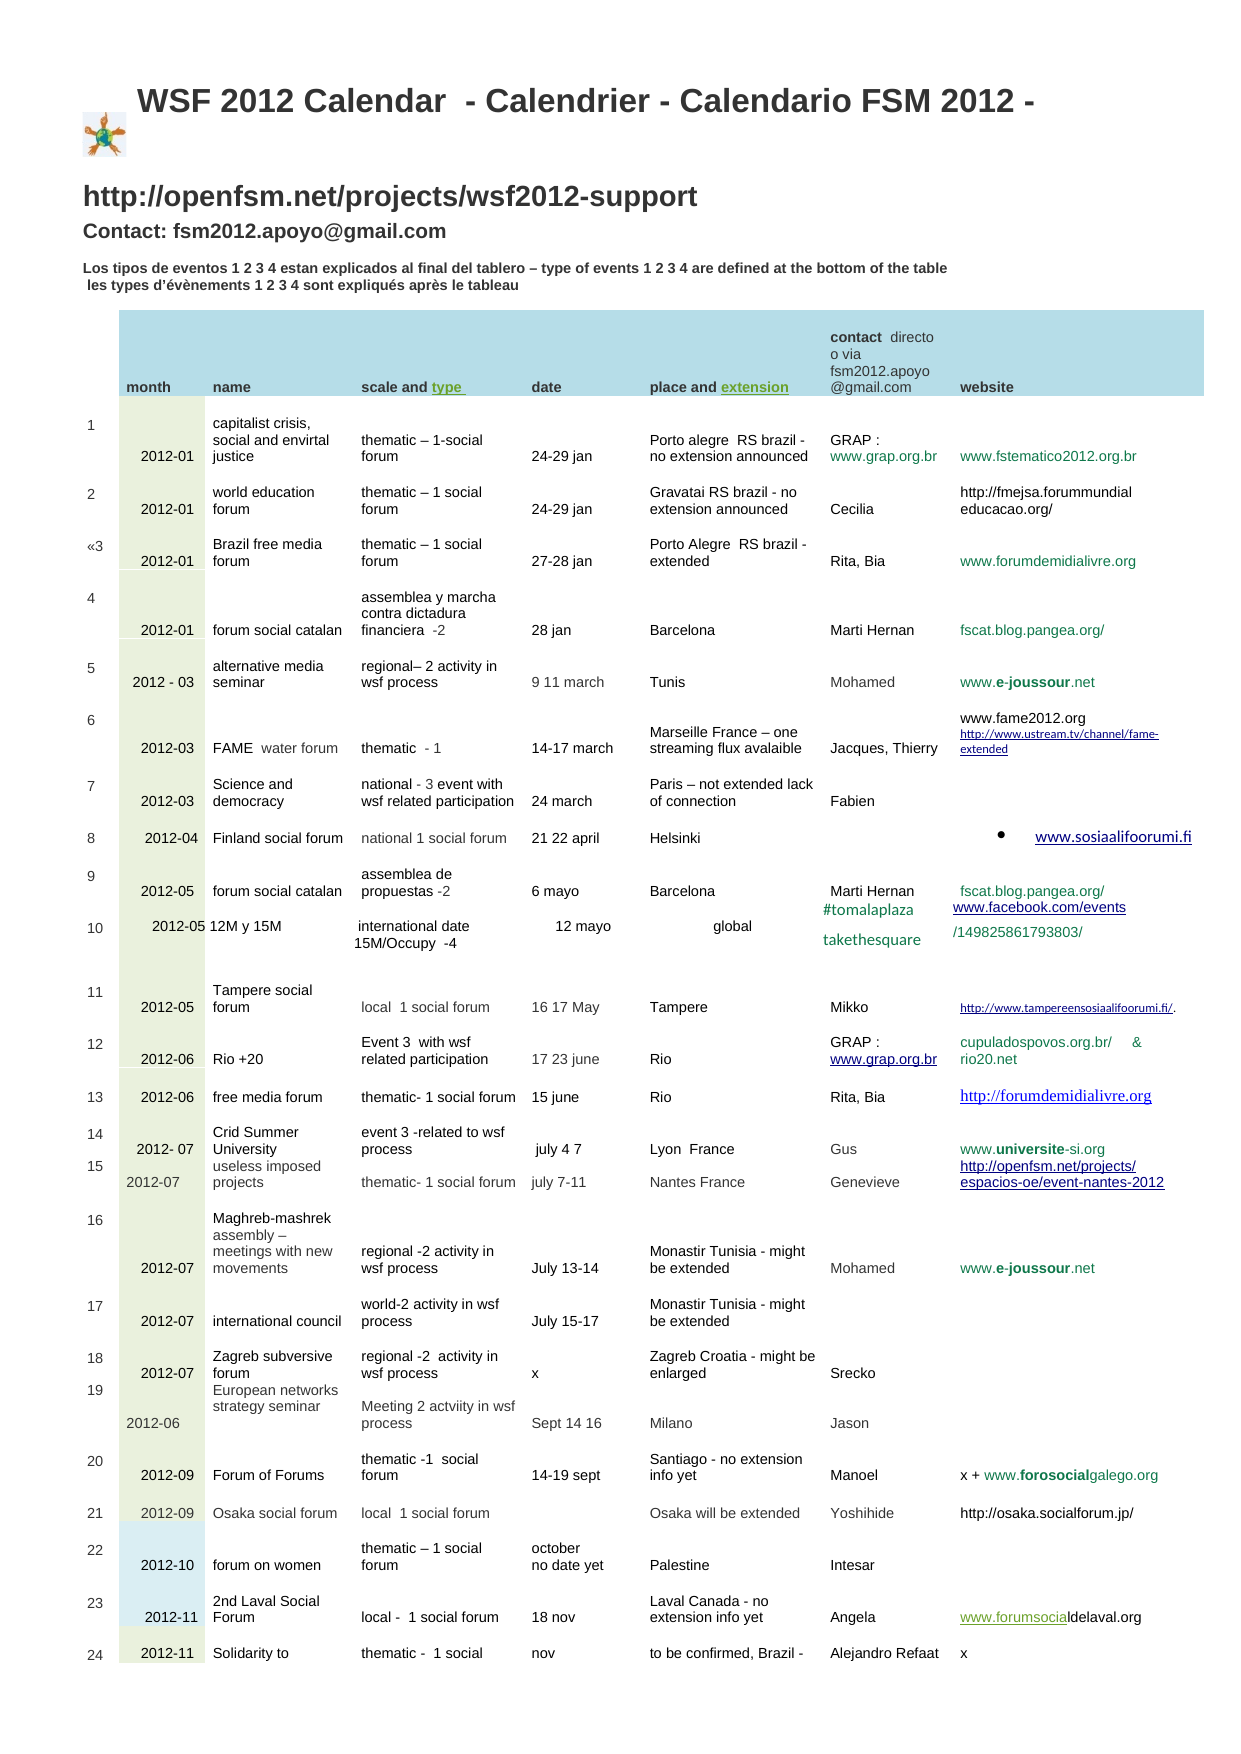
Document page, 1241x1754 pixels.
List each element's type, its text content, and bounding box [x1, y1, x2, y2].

table_cell 6 [87, 691, 114, 757]
table_cell cupuladospovos.org.br/ & rio20.net [953, 1015, 1204, 1067]
table_cell Angela [823, 1574, 953, 1626]
table_cell 17 [87, 1277, 114, 1329]
table_cell thematic- 1 social forum [354, 1068, 524, 1105]
table_cell [114, 1105, 119, 1157]
table_cell [114, 847, 119, 899]
table_header contact directo o via fsm2012.apoyo @gmail.com [823, 310, 953, 396]
table_cell FAME water forum [205, 691, 354, 757]
table_cell GRAP : www.grap.org.br [823, 396, 953, 465]
table_cell 17 23 june [524, 1015, 642, 1067]
table_cell 2 [87, 465, 114, 517]
table_cell assemblea y marcha contra dictadura financiera -2 [354, 570, 524, 638]
table_cell Manoel [823, 1432, 953, 1484]
table_cell Laval Canada - no extension info yet [642, 1574, 823, 1626]
table_cell 2012-06 [119, 1068, 205, 1105]
table_cell Marti Hernan [823, 570, 953, 638]
table_cell www.facebook.com/events /149825861793803/ [953, 899, 1204, 963]
table_cell [114, 963, 119, 1015]
table_cell thematic - 1 social [354, 1626, 524, 1663]
table_cell Maghreb-mashrek assembly – meetings with new movements [205, 1191, 354, 1277]
table_cell 20 [87, 1432, 114, 1484]
table_cell 21 [87, 1484, 114, 1521]
table_cell http://fmejsa.forummundial educacao.org/ [953, 465, 1204, 517]
table_cell Mohamed [823, 1191, 953, 1277]
table_cell 2012-01 [119, 396, 205, 465]
table_cell [114, 757, 119, 809]
table_cell 8 [87, 809, 114, 847]
table_cell 19 [87, 1381, 114, 1432]
table_cell july 4 7 [524, 1105, 642, 1157]
table_cell http://www.tampereensosiaalifoorumi.fi/. [953, 963, 1204, 1015]
table_cell Jacques, Thierry [823, 691, 953, 757]
table_cell 10 [87, 899, 114, 963]
table_cell 24-29 jan [524, 465, 642, 517]
table_cell regional -2 activity in wsf process [354, 1191, 524, 1277]
table_cell [953, 757, 1204, 809]
table_cell Zagreb Croatia - might be enlarged [642, 1329, 823, 1381]
table_cell thematic -1 social forum [354, 1432, 524, 1484]
table_cell www.forumsocialdelaval.org [953, 1574, 1204, 1626]
table_cell 9 [87, 847, 114, 899]
table_cell [114, 1277, 119, 1329]
table_cell [114, 1381, 119, 1432]
table_cell [114, 809, 119, 847]
table_cell 24-29 jan [524, 396, 642, 465]
table_cell Rio +20 [205, 1015, 354, 1067]
table_cell 2012-06 [119, 1015, 205, 1067]
table_cell 2012-04 [119, 809, 205, 847]
table_cell 12M y 15M [205, 899, 354, 963]
table_cell Monastir Tunisia - might be extended [642, 1277, 823, 1329]
table_cell Mikko [823, 963, 953, 1015]
table_cell Jason [823, 1381, 953, 1432]
table_cell international council [205, 1277, 354, 1329]
table_cell Science and democracy [205, 757, 354, 809]
table_cell www.e-joussour.net [953, 639, 1204, 691]
table_cell national 1 social forum [354, 809, 524, 847]
table_cell Gravatai RS brazil - no extension announced [642, 465, 823, 517]
table_cell GRAP : www.grap.org.br [823, 1015, 953, 1067]
table_cell [114, 691, 119, 757]
table_cell www.forumdemidialivre.org [953, 517, 1204, 569]
table_cell local - 1 social forum [354, 1574, 524, 1626]
table_cell event 3 -related to wsf process [354, 1105, 524, 1157]
table_cell [114, 1157, 119, 1191]
table_cell local 1 social forum [354, 963, 524, 1015]
table_cell 21 22 april [524, 809, 642, 847]
table_cell Sept 14 16 [524, 1381, 642, 1432]
table_cell [114, 570, 119, 638]
table_cell Fabien [823, 757, 953, 809]
table_cell 24 march [524, 757, 642, 809]
table_cell [823, 809, 953, 847]
table_cell x [524, 1329, 642, 1381]
table_cell 12 [87, 1015, 114, 1067]
table_header website [953, 310, 1204, 396]
table_cell capitalist crisis, social and envirtal justice [205, 396, 354, 465]
table_cell 4 [87, 570, 114, 638]
table_cell 14 [87, 1105, 114, 1157]
table_cell 6 mayo [524, 847, 642, 899]
table_cell fscat.blog.pangea.org/ [953, 570, 1204, 638]
table_cell 2012-06 [119, 1381, 205, 1432]
table_cell 15 [87, 1157, 114, 1191]
table_cell Zagreb subversive forum [205, 1329, 354, 1381]
table_cell 14-17 march [524, 691, 642, 757]
table_cell Porto Alegre RS brazil - extended [642, 517, 823, 569]
table_cell Forum of Forums [205, 1432, 354, 1484]
table_cell Crid Summer University [205, 1105, 354, 1157]
table_cell Cecilia [823, 465, 953, 517]
table_cell www.fstematico2012.org.br [953, 396, 1204, 465]
table_header month [119, 310, 205, 396]
table_cell Srecko [823, 1329, 953, 1381]
table_cell 2012-09 [119, 1484, 205, 1521]
table_cell 14-19 sept [524, 1432, 642, 1484]
table_cell [114, 899, 119, 963]
table_header date [524, 310, 642, 396]
table_cell Rita, Bia [823, 517, 953, 569]
table_cell forum social catalan [205, 570, 354, 638]
table_cell 7 [87, 757, 114, 809]
table_cell 16 17 May [524, 963, 642, 1015]
table_cell thematic – 1 social forum [354, 1521, 524, 1574]
table_cell 2012-05 [119, 963, 205, 1015]
table_cell world-2 activity in wsf process [354, 1277, 524, 1329]
table_cell July 13-14 [524, 1191, 642, 1277]
table_cell [953, 1381, 1204, 1432]
table_cell [114, 465, 119, 517]
table_cell 22 [87, 1521, 114, 1574]
table_cell Barcelona [642, 570, 823, 638]
table_cell thematic – 1 social forum [354, 517, 524, 569]
table_cell x [953, 1626, 1204, 1663]
table_cell Rita, Bia [823, 1068, 953, 1105]
table_cell http://forumdemidialivre.org [953, 1068, 1204, 1105]
table_cell Nantes France [642, 1157, 823, 1191]
table_cell Finland social forum [205, 809, 354, 847]
text Los tipos de eventos 1 2 3 4 estan explicados al final del tablero – type of events 1 2 3 4 are defined at the bottom of the table [83, 260, 1157, 276]
table_cell 2012-01 [119, 465, 205, 517]
text http://openfsm.net/projects/wsf2012-support [83, 175, 1157, 213]
table_cell october no date yet [524, 1521, 642, 1574]
table_cell [114, 1484, 119, 1521]
table_cell 27-28 jan [524, 517, 642, 569]
table_cell national - 3 event with wsf related participation [354, 757, 524, 809]
table_cell 2012-11 [119, 1574, 205, 1626]
table_cell Yoshihide [823, 1484, 953, 1521]
table_cell 2012-07 [119, 1277, 205, 1329]
table_cell 2012- 07 [119, 1105, 205, 1157]
table_cell Paris – not extended lack of connection [642, 757, 823, 809]
table_cell Alejandro Refaat [823, 1626, 953, 1663]
table_cell july 7-11 [524, 1157, 642, 1191]
table_cell [114, 1574, 119, 1626]
table_cell 2012-03 [119, 757, 205, 809]
table_cell [114, 1521, 119, 1574]
table_cell Brazil free media forum [205, 517, 354, 569]
table_cell 2nd Laval Social Forum [205, 1574, 354, 1626]
table_cell http://osaka.socialforum.jp/ [953, 1484, 1204, 1521]
table_cell free media forum [205, 1068, 354, 1105]
table_cell 12 mayo [524, 899, 642, 963]
table_cell Osaka social forum [205, 1484, 354, 1521]
table_cell Milano [642, 1381, 823, 1432]
table_cell www.universite-si.org [953, 1105, 1204, 1157]
table_cell Marseille France – one streaming flux avalaible [642, 691, 823, 757]
table_cell 2012-11 [119, 1626, 205, 1663]
table_cell [114, 517, 119, 569]
table_cell forum social catalan [205, 847, 354, 899]
table_cell [524, 1484, 642, 1521]
table_cell Intesar [823, 1521, 953, 1574]
table_cell Santiago - no extension info yet [642, 1432, 823, 1484]
text les types d’évènements 1 2 3 4 sont expliqués après le tableau [83, 276, 1157, 293]
table_cell alternative media seminar [205, 639, 354, 691]
table_cell thematic - 1 [354, 691, 524, 757]
table_cell regional -2 activity in wsf process [354, 1329, 524, 1381]
table_cell 2012-10 [119, 1521, 205, 1574]
table_cell Helsinki [642, 809, 823, 847]
table_header scale and type [354, 310, 524, 396]
table_cell useless imposed projects [205, 1157, 354, 1191]
table_cell 2012-03 [119, 691, 205, 757]
text WSF 2012 Calendar - Calendrier - Calendario FSM 2012 - [83, 77, 1157, 156]
table_cell 13 [87, 1068, 114, 1105]
table_cell Solidarity to [205, 1626, 354, 1663]
table_cell «3 [87, 517, 114, 569]
table_cell regional– 2 activity in wsf process [354, 639, 524, 691]
table_cell thematic – 1 social forum [354, 465, 524, 517]
table_cell 16 [87, 1191, 114, 1277]
table_cell international date 15M/Occupy -4 [354, 899, 524, 963]
table_cell Tunis [642, 639, 823, 691]
table_cell 1 [87, 396, 114, 465]
table_header [114, 310, 119, 396]
table_cell 2012-01 [119, 570, 205, 638]
table_cell 2012-01 [119, 517, 205, 569]
table_cell Meeting 2 actviity in wsf process [354, 1381, 524, 1432]
table_header name [205, 310, 354, 396]
table_cell 2012-07 [119, 1191, 205, 1277]
table_cell Barcelona [642, 847, 823, 899]
table_header place and extension [642, 310, 823, 396]
table_cell Mohamed [823, 639, 953, 691]
table_cell July 15-17 [524, 1277, 642, 1329]
table_cell [114, 1626, 119, 1663]
table_cell 28 jan [524, 570, 642, 638]
table_cell www.sosiaalifoorumi.fi [953, 809, 1204, 847]
table_cell 2012-09 [119, 1432, 205, 1484]
table_cell nov [524, 1626, 642, 1663]
table_cell x + www.forosocialgalego.org [953, 1432, 1204, 1484]
table_cell Lyon France [642, 1105, 823, 1157]
table_cell fscat.blog.pangea.org/ [953, 847, 1204, 899]
table_cell Event 3 with wsf related participation [354, 1015, 524, 1067]
table_cell Marti Hernan [823, 847, 953, 899]
table_cell Rio [642, 1068, 823, 1105]
table_cell assemblea de propuestas -2 [354, 847, 524, 899]
table_cell [114, 1329, 119, 1381]
table_cell [953, 1277, 1204, 1329]
table_cell Tampere [642, 963, 823, 1015]
table_cell [114, 396, 119, 465]
table_cell thematic- 1 social forum [354, 1157, 524, 1191]
table_cell 2012-05 [119, 847, 205, 899]
table_cell 2012-07 [119, 1157, 205, 1191]
table_cell Rio [642, 1015, 823, 1067]
table_header [87, 310, 114, 396]
table_cell [114, 1015, 119, 1067]
table_cell 24 [87, 1626, 114, 1663]
table_cell Gus [823, 1105, 953, 1157]
table_cell 5 [87, 639, 114, 691]
text Contact: fsm2012.apoyo@gmail.com [83, 219, 1157, 243]
table_cell [953, 1521, 1204, 1574]
table_cell thematic – 1-social forum [354, 396, 524, 465]
table_cell [823, 1277, 953, 1329]
table_cell www.e-joussour.net [953, 1191, 1204, 1277]
table_cell Genevieve [823, 1157, 953, 1191]
table_cell Porto alegre RS brazil - no extension announced [642, 396, 823, 465]
table_cell #tomalaplaza takethesquare [823, 899, 953, 963]
table_cell 2012-07 [119, 1329, 205, 1381]
table_cell to be confirmed, Brazil [642, 1626, 823, 1663]
table_cell http://openfsm.net/projects/espacios-oe/event-nantes-2012 [953, 1157, 1204, 1191]
table_cell European networks strategy seminar [205, 1381, 354, 1432]
table_cell 9 11 march [524, 639, 642, 691]
table_cell [114, 1432, 119, 1484]
table_cell 11 [87, 963, 114, 1015]
table_cell 23 [87, 1574, 114, 1626]
table_cell local 1 social forum [354, 1484, 524, 1521]
table_cell Palestine [642, 1521, 823, 1574]
table_cell [953, 1329, 1204, 1381]
table_cell [114, 1191, 119, 1277]
table_cell [114, 1068, 119, 1105]
table_cell Osaka will be extended [642, 1484, 823, 1521]
table_cell world education forum [205, 465, 354, 517]
table_cell 2012-05 [119, 899, 205, 963]
table_cell [114, 639, 119, 691]
table_cell Tampere social forum [205, 963, 354, 1015]
table_cell Monastir Tunisia - might be extended [642, 1191, 823, 1277]
table_cell forum on women [205, 1521, 354, 1574]
table_cell 2012 - 03 [119, 639, 205, 691]
table_cell 18 nov [524, 1574, 642, 1626]
table_cell 15 june [524, 1068, 642, 1105]
table_cell 18 [87, 1329, 114, 1381]
table_cell global [642, 899, 823, 963]
table_cell www.fame2012.org http://www.ustream.tv/channel/fame-extended [953, 691, 1204, 757]
